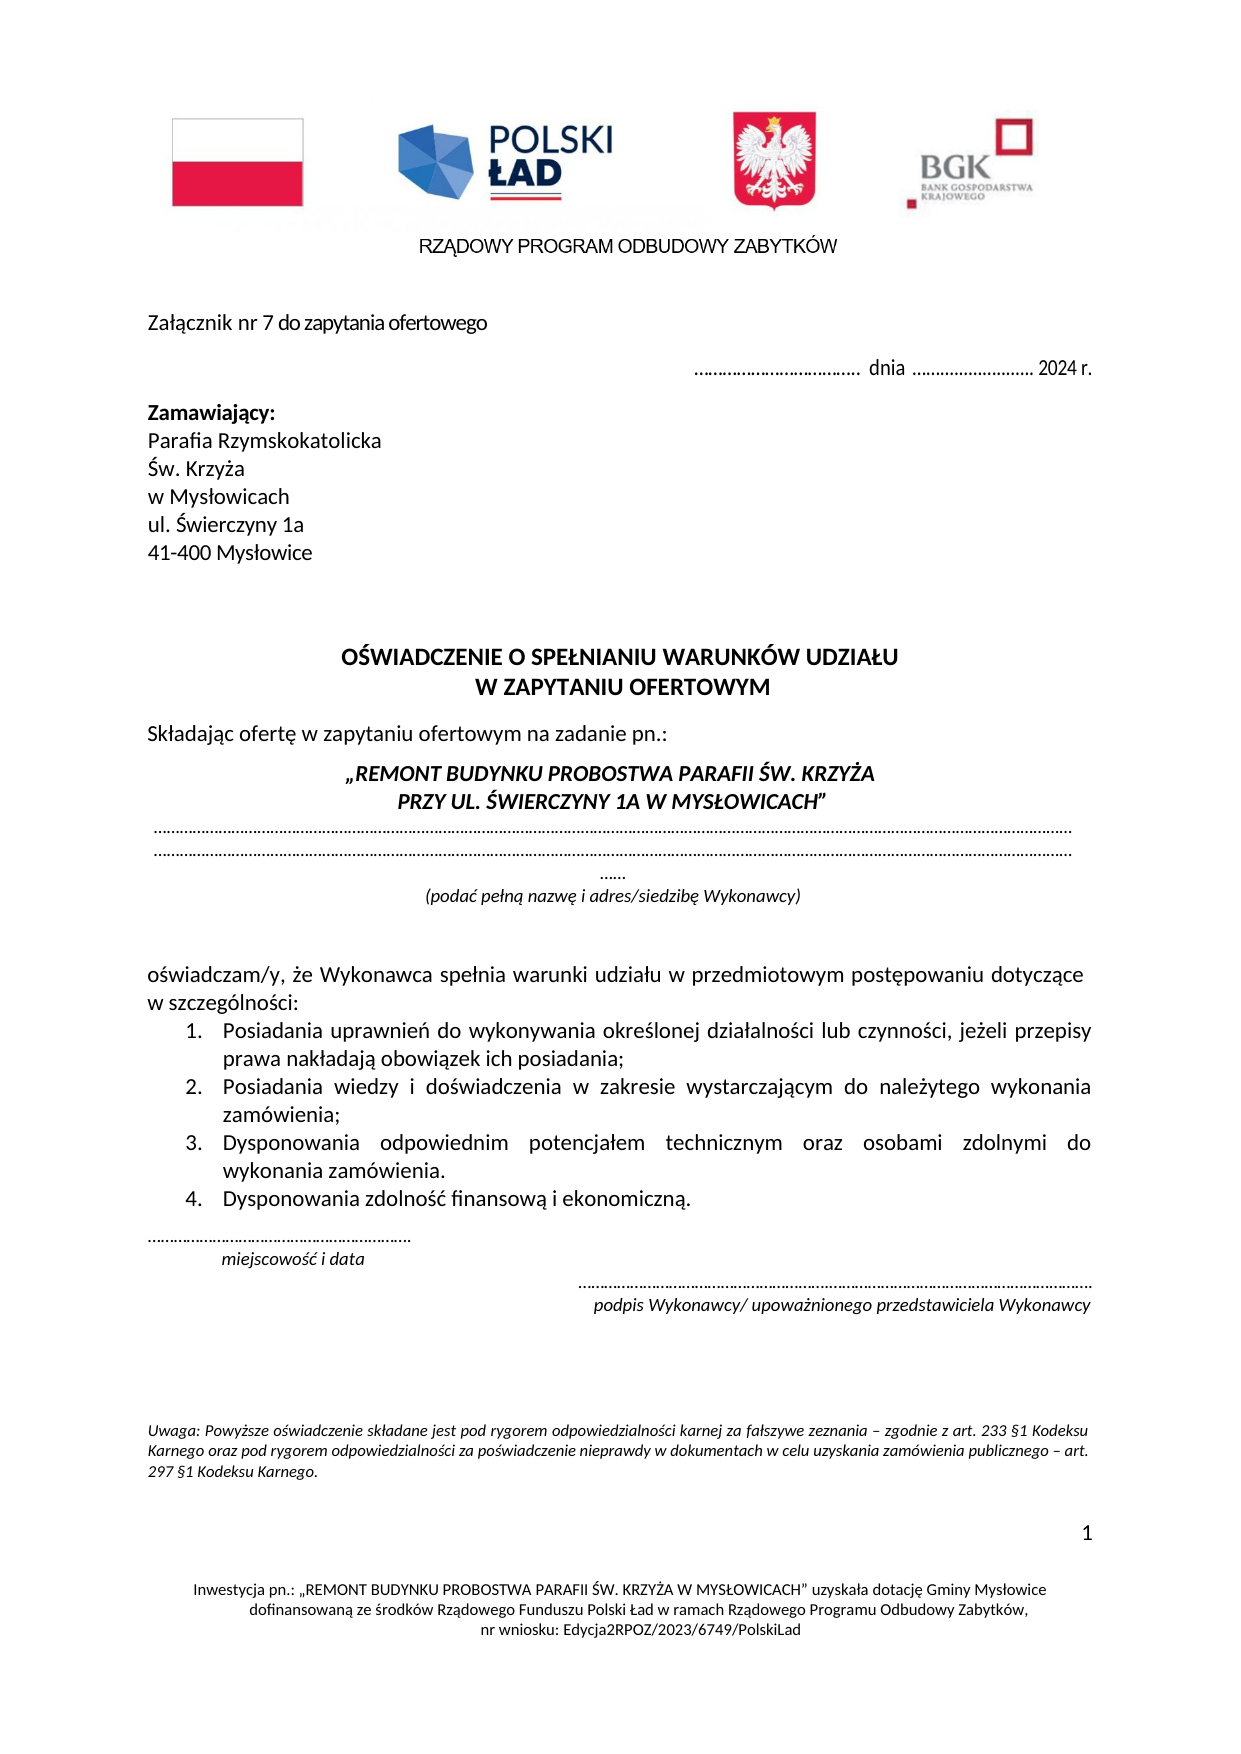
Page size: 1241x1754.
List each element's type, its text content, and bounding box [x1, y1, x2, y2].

text ……………………………………………………………………………………………………………………………………………………………………………………………………………………………………………………………………………………………………………………………………………………………………………………………… [148, 815, 1080, 884]
text Załącznik nr 7 do zapytania ofertowego [148, 308, 1047, 337]
list Posiadania wiedzy i doświadczenia w zakresie wystarczającym do należytego wykonania zamówienia; [185, 1072, 1093, 1128]
text …………………………….. dnia …....................... 2024 r. [148, 353, 1093, 381]
list Dysponowania zdolność finansową i ekonomiczną. [185, 1184, 1093, 1212]
text miejscowość i data [148, 1247, 1093, 1270]
text ……………………………………………………. [148, 1224, 1093, 1247]
text OŚWIADCZENIE O SPEŁNIANIU WARUNKÓW UDZIAŁU W ZAPYTANIU OFERTOWYM [148, 641, 1093, 702]
text Składając ofertę w zapytaniu ofertowym na zadanie pn.: [147, 719, 1093, 747]
text „REMONT BUDYNKU PROBOSTWA PARAFII ŚW. KRZYŻA [148, 759, 1080, 787]
list Posiadania uprawnień do wykonywania określonej działalności lub czynności, jeżeli przepisy prawa nakładają obowiązek ich posiadania; [185, 1016, 1093, 1072]
text PRZY UL. ŚWIERCZYNY 1A W MYSŁOWICACH” [148, 787, 1080, 815]
text ul. Świerczyny 1a 41-400 Mysłowice [148, 510, 1093, 566]
text (podać pełną nazwę i adres/siedzibę Wykonawcy) [148, 884, 1080, 907]
text ………………………………………………….……………………………………………………. podpis Wykonawcy/ upoważnionego przedstawiciela Wykonawcy [148, 1270, 1093, 1316]
text Zamawiający: [148, 398, 1093, 426]
text Uwaga: Powyższe oświadczenie składane jest pod rygorem odpowiedzialności karnej za fałszywe zeznania – zgodnie z art. 233 §1 Kodeksu Karnego oraz pod rygorem odpowiedzialności za poświadczenie nieprawdy w dokumentach w celu uzyskania zamówienia publicznego – art. 297 §1 Kodeksu Karnego. [148, 1420, 1093, 1481]
text Parafia Rzymskokatolicka Św. Krzyża w Mysłowicach [148, 426, 1023, 510]
list Dysponowania odpowiednim potencjałem technicznym oraz osobami zdolnymi do wykonania zamówienia. [185, 1128, 1093, 1184]
text oświadczam/y, że Wykonawca spełnia warunki udziału w przedmiotowym postępowaniu dotyczące w szczególności: [147, 960, 1093, 1016]
